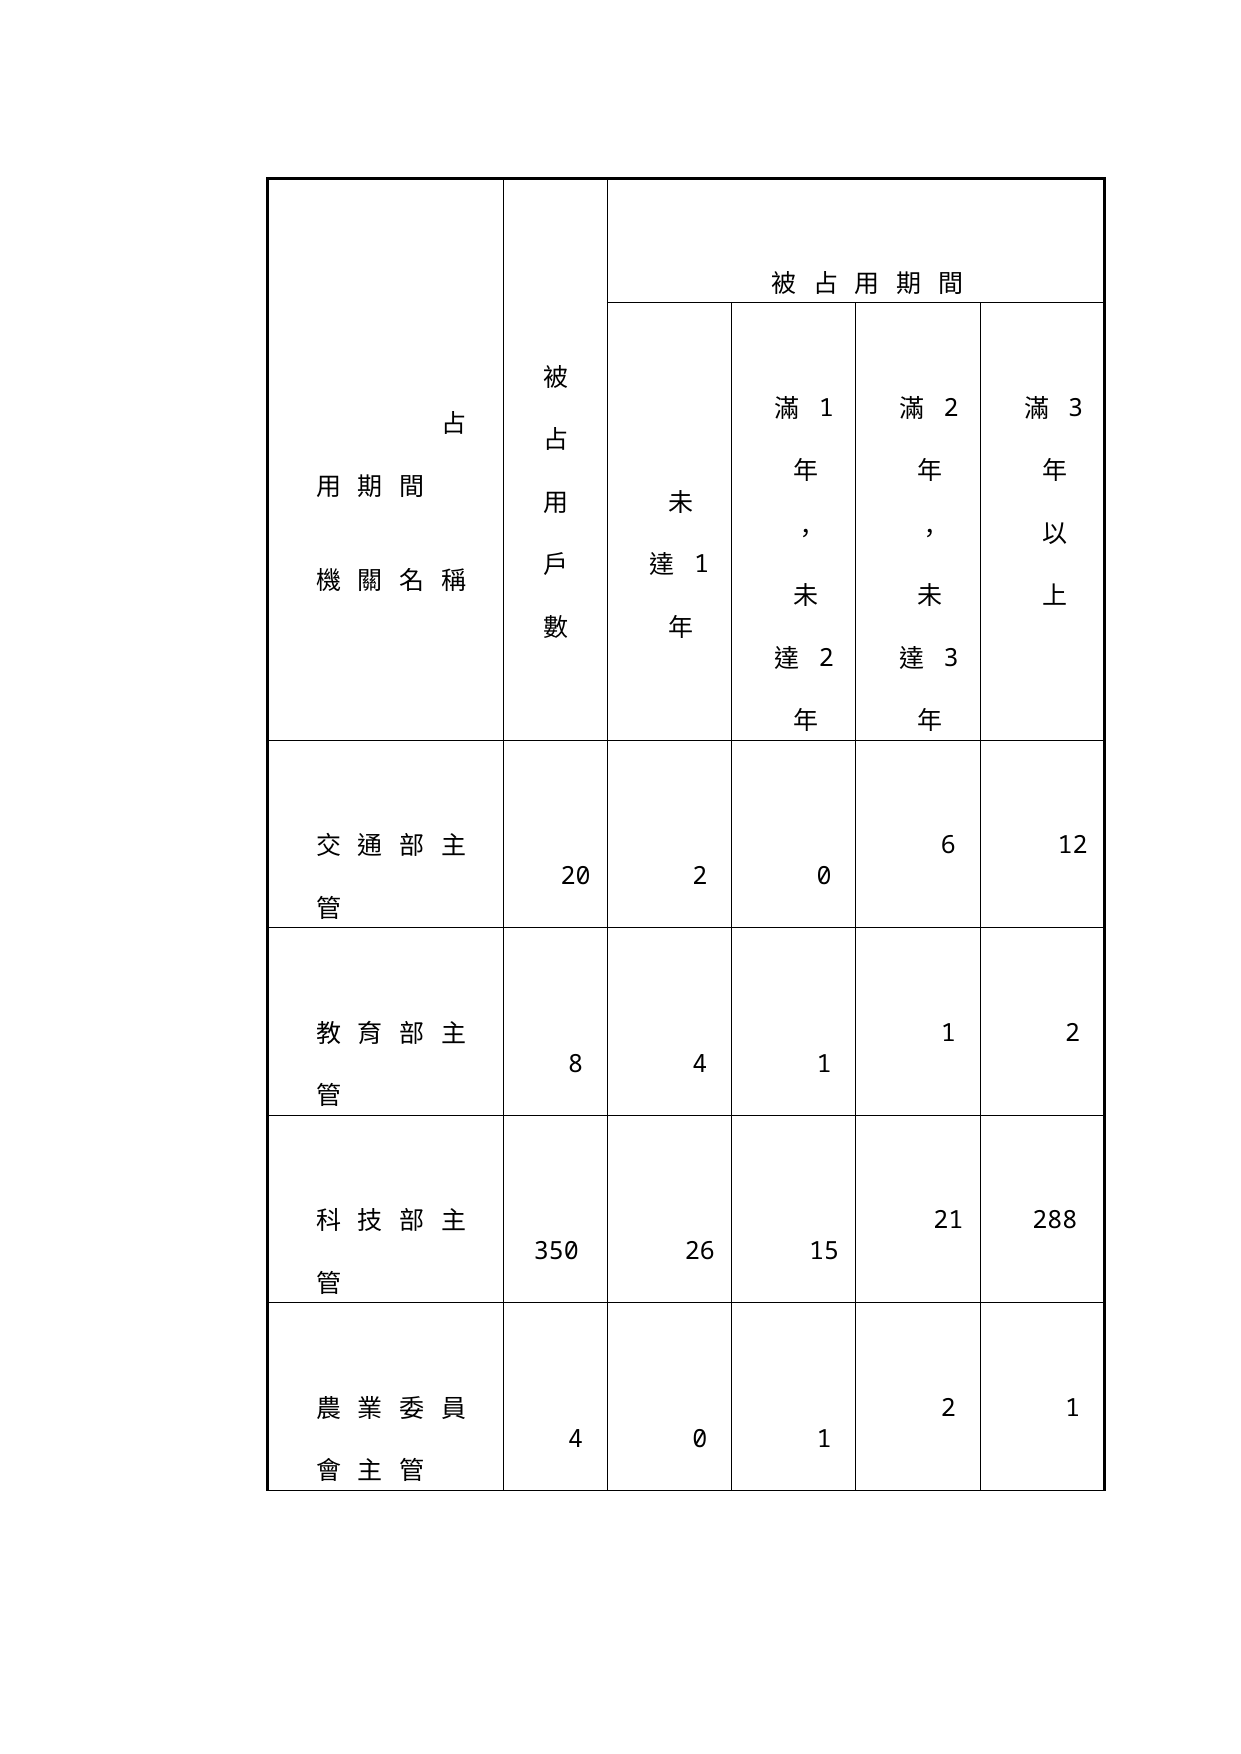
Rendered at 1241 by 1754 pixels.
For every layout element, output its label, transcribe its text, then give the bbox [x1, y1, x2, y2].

table_cell 滿3年以上 [981, 303, 1103, 740]
table_cell 科技部主管 [269, 1116, 503, 1302]
table_cell 15 [732, 1116, 855, 1302]
table_cell 288 [981, 1116, 1103, 1302]
table_cell 0 [732, 741, 855, 927]
table_cell 未達1年 [608, 303, 731, 740]
table_cell 21 [856, 1116, 980, 1302]
table_cell 交通部主管 [269, 741, 503, 927]
table_cell 4 [504, 1303, 607, 1490]
table_cell 4 [608, 928, 731, 1115]
table_cell 農業委員會主管 [269, 1303, 503, 1490]
table_cell 1 [856, 928, 980, 1115]
table_cell 滿1年，未達2年 [732, 303, 855, 740]
table_cell 1 [732, 928, 855, 1115]
table_cell 2 [608, 741, 731, 927]
table_cell 教育部主管 [269, 928, 503, 1115]
table_header 占用期間 機關名稱 [269, 180, 503, 740]
table_cell 350 [504, 1116, 607, 1302]
table_cell 20 [504, 741, 607, 927]
table_cell 2 [981, 928, 1103, 1115]
table_header 被占用期間 [608, 180, 1103, 302]
table_cell 滿2年，未達3年 [856, 303, 980, 740]
table_cell 26 [608, 1116, 731, 1302]
table_header 被占用戶數 [504, 180, 607, 740]
table_cell 0 [608, 1303, 731, 1490]
table_cell 1 [981, 1303, 1103, 1490]
table_cell 2 [856, 1303, 980, 1490]
table_cell 6 [856, 741, 980, 927]
table_cell 1 [732, 1303, 855, 1490]
table_cell 12 [981, 741, 1103, 927]
table_cell 8 [504, 928, 607, 1115]
